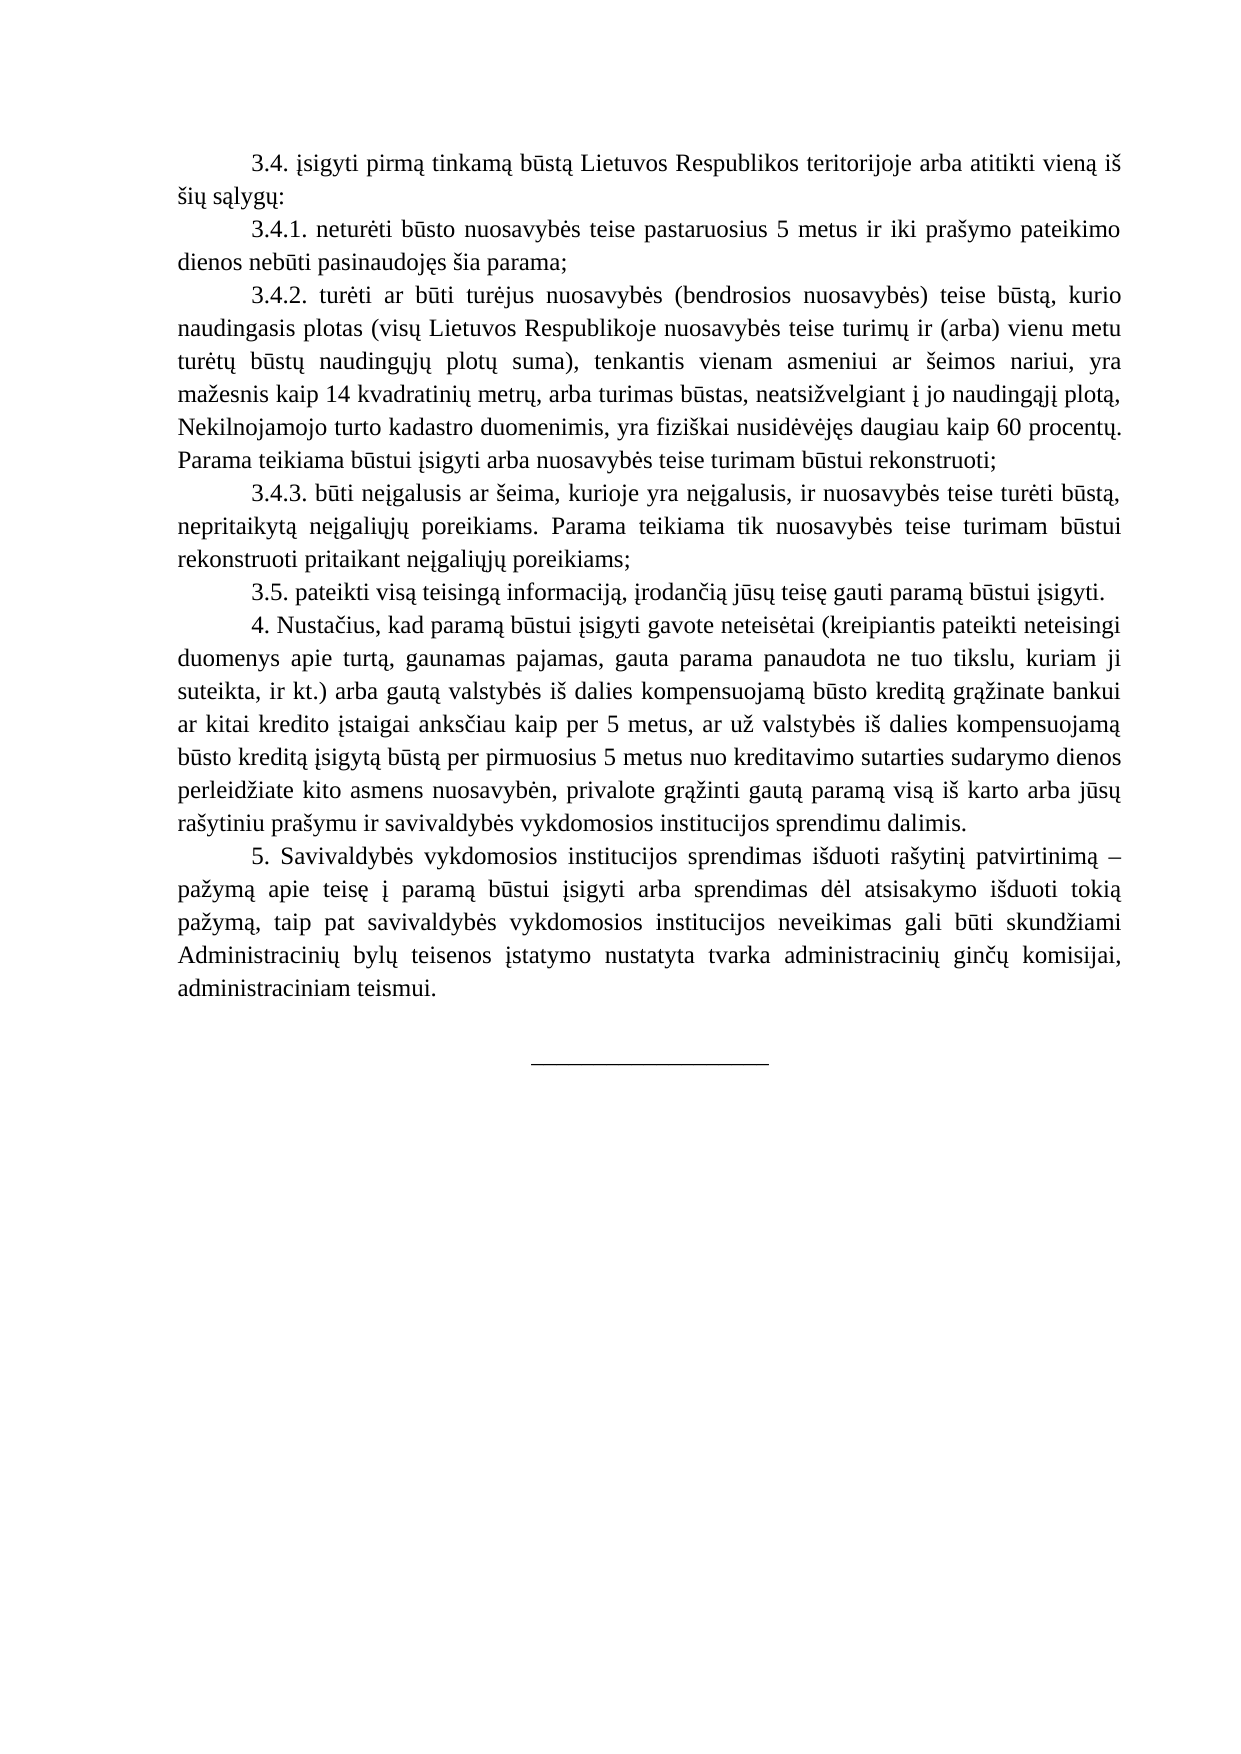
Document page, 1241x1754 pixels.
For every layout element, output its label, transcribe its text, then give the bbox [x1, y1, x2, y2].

text 3.4.1. neturėti būsto nuosavybės teise pastaruosius 5 metus ir iki prašymo pateikimo dienos nebūti pasinaudojęs šia parama; [177, 214, 1122, 276]
text 3.4.2. turėti ar būti turėjus nuosavybės (bendrosios nuosavybės) teise būstą, kurio naudingasis plotas (visų Lietuvos Respublikoje nuosavybės teise turimų ir (arba) vienu metu turėtų būstų naudingųjų plotų suma), tenkantis vienam asmeniui ar šeimos nariui, yra mažesnis kaip 14 kvadratinių metrų, arba turimas būstas, neatsižvelgiant į jo naudingąjį plotą, Nekilnojamojo turto kadastro duomenimis, yra fiziškai nusidėvėjęs daugiau kaip 60 procentų. Parama teikiama būstui įsigyti arba nuosavybės teise turimam būstui rekonstruoti; [177, 280, 1122, 474]
text 3.5. pateikti visą teisingą informaciją, įrodančią jūsų teisę gauti paramą būstui įsigyti. [177, 577, 1122, 606]
text 4. Nustačius, kad paramą būstui įsigyti gavote neteisėtai (kreipiantis pateikti neteisingi duomenys apie turtą, gaunamas pajamas, gauta parama panaudota ne tuo tikslu, kuriam ji suteikta, ir kt.) arba gautą valstybės iš dalies kompensuojamą būsto kreditą grąžinate bankui ar kitai kredito įstaigai anksčiau kaip per 5 metus, ar už valstybės iš dalies kompensuojamą būsto kreditą įsigytą būstą per pirmuosius 5 metus nuo kreditavimo sutarties sudarymo dienos perleidžiate kito asmens nuosavybėn, privalote grąžinti gautą paramą visą iš karto arba jūsų rašytiniu prašymu ir savivaldybės vykdomosios institucijos sprendimu dalimis. [177, 610, 1122, 837]
text 3.4. įsigyti pirmą tinkamą būstą Lietuvos Respublikos teritorijoje arba atitikti vieną iš šių sąlygų: [177, 148, 1122, 209]
text ___________________ [177, 1039, 1122, 1068]
text 3.4.3. būti neįgalusis ar šeima, kurioje yra neįgalusis, ir nuosavybės teise turėti būstą, nepritaikytą neįgaliųjų poreikiams. Parama teikiama tik nuosavybės teise turimam būstui rekonstruoti pritaikant neįgaliųjų poreikiams; [177, 478, 1122, 573]
text 5. Savivaldybės vykdomosios institucijos sprendimas išduoti rašytinį patvirtinimą – pažymą apie teisę į paramą būstui įsigyti arba sprendimas dėl atsisakymo išduoti tokią pažymą, taip pat savivaldybės vykdomosios institucijos neveikimas gali būti skundžiami Administracinių bylų teisenos įstatymo nustatyta tvarka administracinių ginčų komisijai, administraciniam teismui. [177, 841, 1122, 1002]
